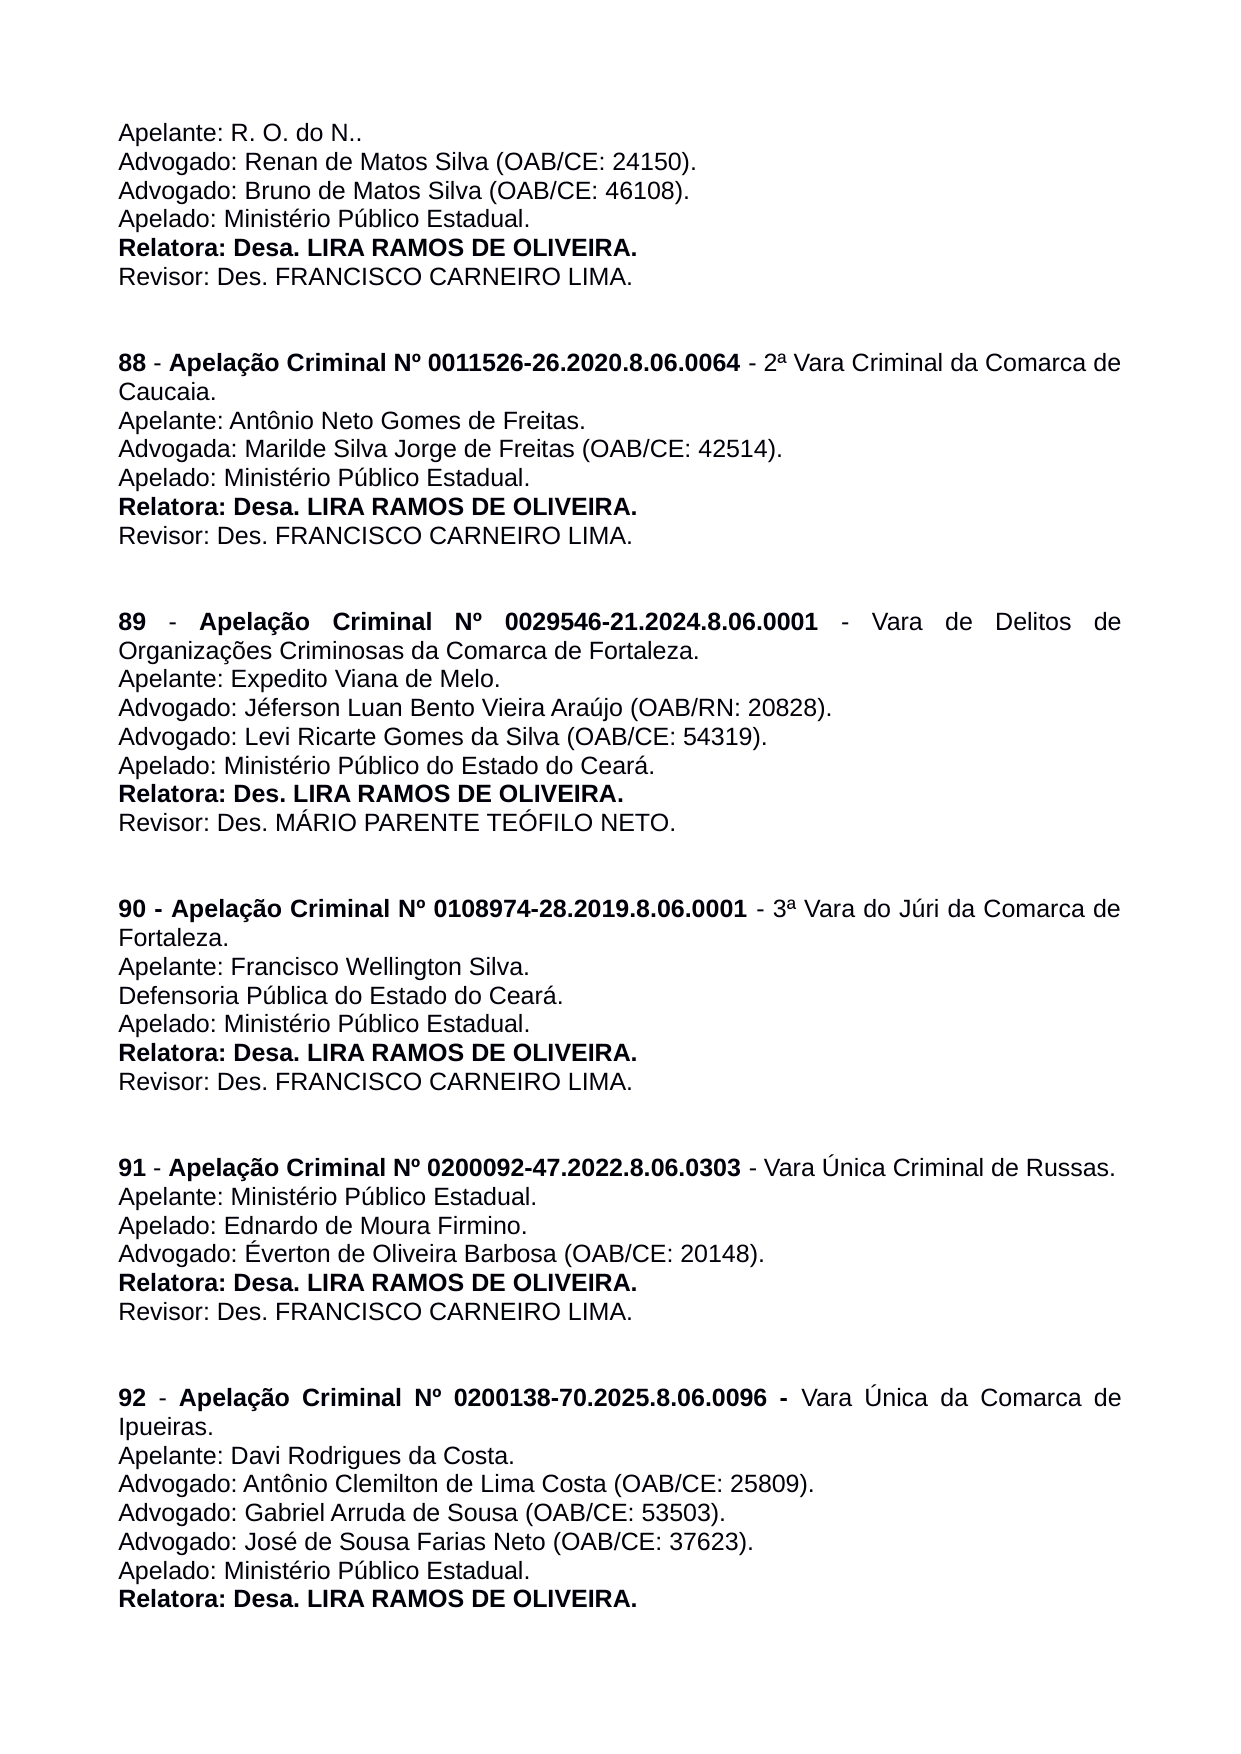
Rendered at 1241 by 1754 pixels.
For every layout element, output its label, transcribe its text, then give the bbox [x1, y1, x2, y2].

text Advogado: Bruno de Matos Silva (OAB/CE: 46108). [118, 176, 1122, 204]
text Defensoria Pública do Estado do Ceará. [118, 981, 1122, 1009]
text Apelado: Ministério Público Estadual. [118, 1556, 1122, 1584]
text Apelante: Francisco Wellington Silva. [118, 952, 1122, 981]
text Advogado: Levi Ricarte Gomes da Silva (OAB/CE: 54319). [118, 722, 1122, 751]
text 91 - Apelação Criminal Nº 0200092-47.2022.8.06.0303 - Vara Única Criminal de Russas. [118, 1153, 1122, 1182]
text Relatora: Desa. LIRA RAMOS DE OLIVEIRA. [118, 1584, 1122, 1613]
text 92 - Apelação Criminal Nº 0200138-70.2025.8.06.0096 - Vara Única da Comarca de Ipueiras. [118, 1383, 1122, 1441]
text Revisor: Des. FRANCISCO CARNEIRO LIMA. [118, 1067, 1122, 1096]
text Apelado: Ministério Público Estadual. [118, 463, 1122, 492]
text Apelado: Ministério Público Estadual. [118, 1009, 1122, 1038]
text Revisor: Des. FRANCISCO CARNEIRO LIMA. [118, 262, 1122, 291]
text Relatora: Desa. LIRA RAMOS DE OLIVEIRA. [118, 1268, 1122, 1297]
text Advogado: Éverton de Oliveira Barbosa (OAB/CE: 20148). [118, 1239, 1122, 1268]
text 88 - Apelação Criminal Nº 0011526-26.2020.8.06.0064 - 2ª Vara Criminal da Comarca de Caucaia. [118, 348, 1122, 406]
text Advogado: Jéferson Luan Bento Vieira Araújo (OAB/RN: 20828). [118, 693, 1122, 722]
text Advogado: Gabriel Arruda de Sousa (OAB/CE: 53503). [118, 1498, 1122, 1527]
text Advogado: Renan de Matos Silva (OAB/CE: 24150). [118, 147, 1122, 176]
text Relatora: Des. LIRA RAMOS DE OLIVEIRA. [118, 779, 1122, 808]
text Apelante: Expedito Viana de Melo. [118, 664, 1122, 693]
text Relatora: Desa. LIRA RAMOS DE OLIVEIRA. [118, 233, 1122, 262]
text 89 - Apelação Criminal Nº 0029546-21.2024.8.06.0001 - Vara de Delitos de Organizações Criminosas da Comarca de Fortaleza. [118, 607, 1122, 664]
text Apelante: Ministério Público Estadual. [118, 1182, 1122, 1211]
text Revisor: Des. FRANCISCO CARNEIRO LIMA. [118, 1297, 1122, 1326]
text Advogado: José de Sousa Farias Neto (OAB/CE: 37623). [118, 1527, 1122, 1556]
text Relatora: Desa. LIRA RAMOS DE OLIVEIRA. [118, 492, 1122, 521]
text Advogada: Marilde Silva Jorge de Freitas (OAB/CE: 42514). [118, 434, 1122, 463]
text Apelado: Ednardo de Moura Firmino. [118, 1211, 1122, 1239]
text Apelado: Ministério Público Estadual. [118, 204, 1122, 233]
text Apelante: Davi Rodrigues da Costa. [118, 1441, 1122, 1469]
text Apelante: Antônio Neto Gomes de Freitas. [118, 406, 1122, 434]
text Advogado: Antônio Clemilton de Lima Costa (OAB/CE: 25809). [118, 1469, 1122, 1498]
text Apelado: Ministério Público do Estado do Ceará. [118, 751, 1122, 779]
text Revisor: Des. MÁRIO PARENTE TEÓFILO NETO. [118, 808, 1122, 837]
text Relatora: Desa. LIRA RAMOS DE OLIVEIRA. [118, 1038, 1122, 1067]
text Apelante: R. O. do N.. [118, 118, 1122, 147]
text Revisor: Des. FRANCISCO CARNEIRO LIMA. [118, 521, 1122, 549]
text 90 - Apelação Criminal Nº 0108974-28.2019.8.06.0001 - 3ª Vara do Júri da Comarca de Fortaleza. [118, 894, 1122, 952]
